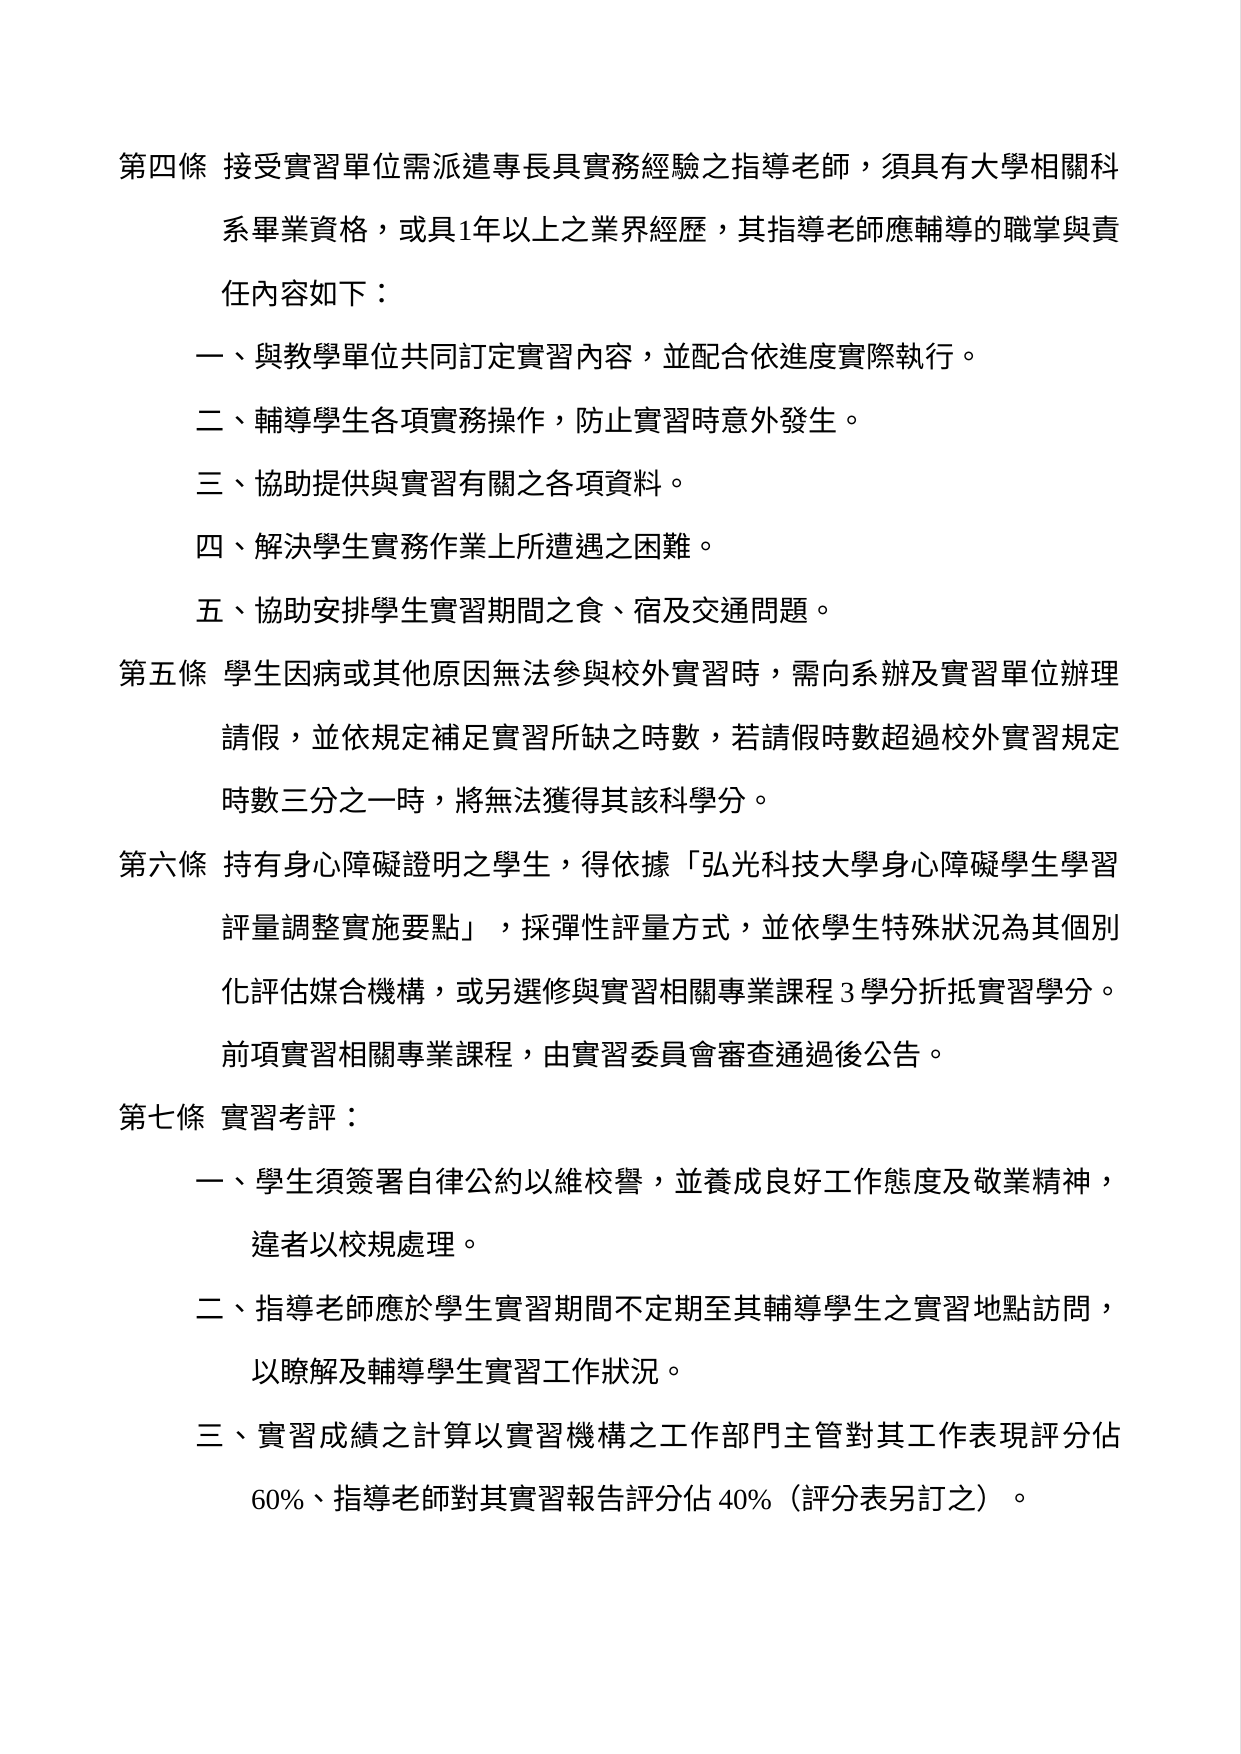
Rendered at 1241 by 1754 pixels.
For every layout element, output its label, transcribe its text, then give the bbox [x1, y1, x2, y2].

text 第四條 接受實習單位需派遣專長具實務經驗之指導老師，須具有大學相關科系畢業資格，或具1年以上之業界經歷，其指導老師應輔導的職掌與責任內容如下： [118, 143, 1122, 313]
text 一、與教學單位共同訂定實習內容，並配合依進度實際執行。 [196, 334, 1122, 376]
text 五、協助安排學生實習期間之食、宿及交通問題。 [196, 587, 1122, 630]
text 二、輔導學生各項實務操作，防止實習時意外發生。 [196, 397, 1122, 439]
text 四、解決學生實務作業上所遭遇之困難。 [196, 524, 1122, 566]
text 三、協助提供與實習有關之各項資料。 [196, 461, 1122, 503]
text 一、學生須簽署自律公約以維校譽，並養成良好工作態度及敬業精神，違者以校規處理。 [196, 1158, 1122, 1264]
text 前項實習相關專業課程，由實習委員會審查通過後公告。 [221, 1032, 1122, 1074]
text 第六條 持有身心障礙證明之學生，得依據「弘光科技大學身心障礙學生學習評量調整實施要點」，採彈性評量方式，並依學生特殊狀況為其個別化評估媒合機構，或另選修與實習相關專業課程3學分折抵實習學分。 [118, 841, 1122, 1010]
text 第七條 實習考評： [118, 1095, 1122, 1137]
text 三、實習成績之計算以實習機構之工作部門主管對其工作表現評分佔60%、指導老師對其實習報告評分佔40%（評分表另訂之）。 [196, 1412, 1122, 1518]
text 第五條 學生因病或其他原因無法參與校外實習時，需向系辦及實習單位辦理請假，並依規定補足實習所缺之時數，若請假時數超過校外實習規定時數三分之一時，將無法獲得其該科學分。 [118, 651, 1122, 820]
text 二、指導老師應於學生實習期間不定期至其輔導學生之實習地點訪問，以瞭解及輔導學生實習工作狀況。 [196, 1285, 1122, 1391]
